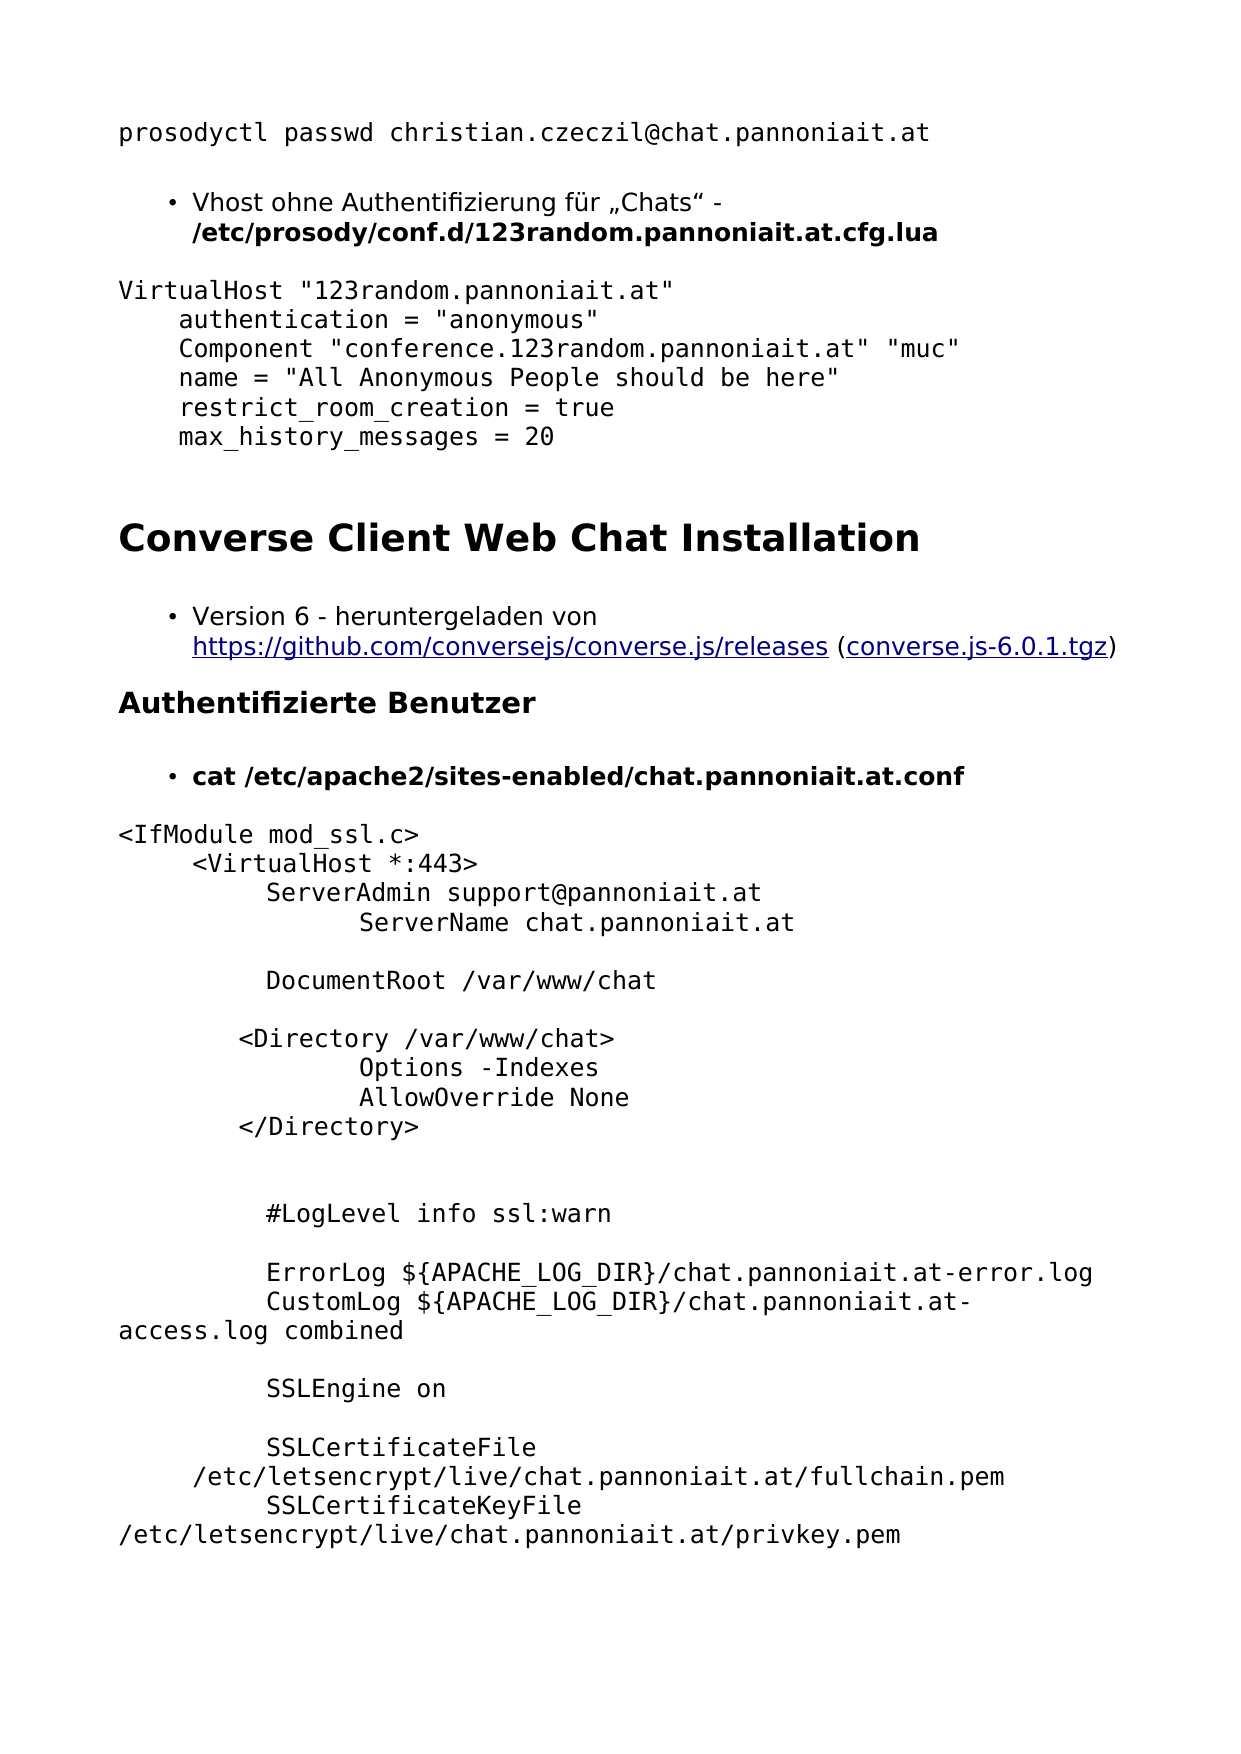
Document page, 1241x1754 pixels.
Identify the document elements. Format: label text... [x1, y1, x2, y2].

text prosodyctl passwd christian.czeczil@chat.pannoniait.at [118, 118, 1122, 147]
text <IfModule mod_ssl.c> <VirtualHost *:443> ServerAdmin support@pannoniait.at ServerName chat.pannoniait.at DocumentRoot /var/www/chat <Directory /var/www/chat> Options -Indexes AllowOverride None </Directory> #LogLevel info ssl:warn ErrorLog ${APACHE_LOG_DIR}/chat.pannoniait.at-error.log CustomLog ${APACHE_LOG_DIR}/chat.pannoniait.at-access.log combined SSLEngine on SSLCertificateFile /etc/letsencrypt/live/chat.pannoniait.at/fullchain.pem SSLCertificateKeyFile /etc/letsencrypt/live/chat.pannoniait.at/privkey.pem [118, 791, 1122, 1608]
list cat /etc/apache2/sites-enabled/chat.pannoniait.at.conf [177, 762, 1122, 791]
list Version 6 - heruntergeladen von https://github.com/conversejs/converse.js/releases (converse.js-6.0.1.tgz) [177, 603, 1122, 661]
subtitle Converse Client Web Chat Installation [118, 517, 1122, 561]
subtitle Authentifizierte Benutzer [118, 686, 1122, 720]
list Vhost ohne Authentifizierung für „Chats“ - /etc/prosody/conf.d/123random.pannoniait.at.cfg.lua [177, 188, 1122, 247]
text VirtualHost "123random.pannoniait.at" authentication = "anonymous" Component "conference.123random.pannoniait.at" "muc" name = "All Anonymous People should be here" restrict_room_creation = true max_history_messages = 20 [118, 247, 1122, 480]
